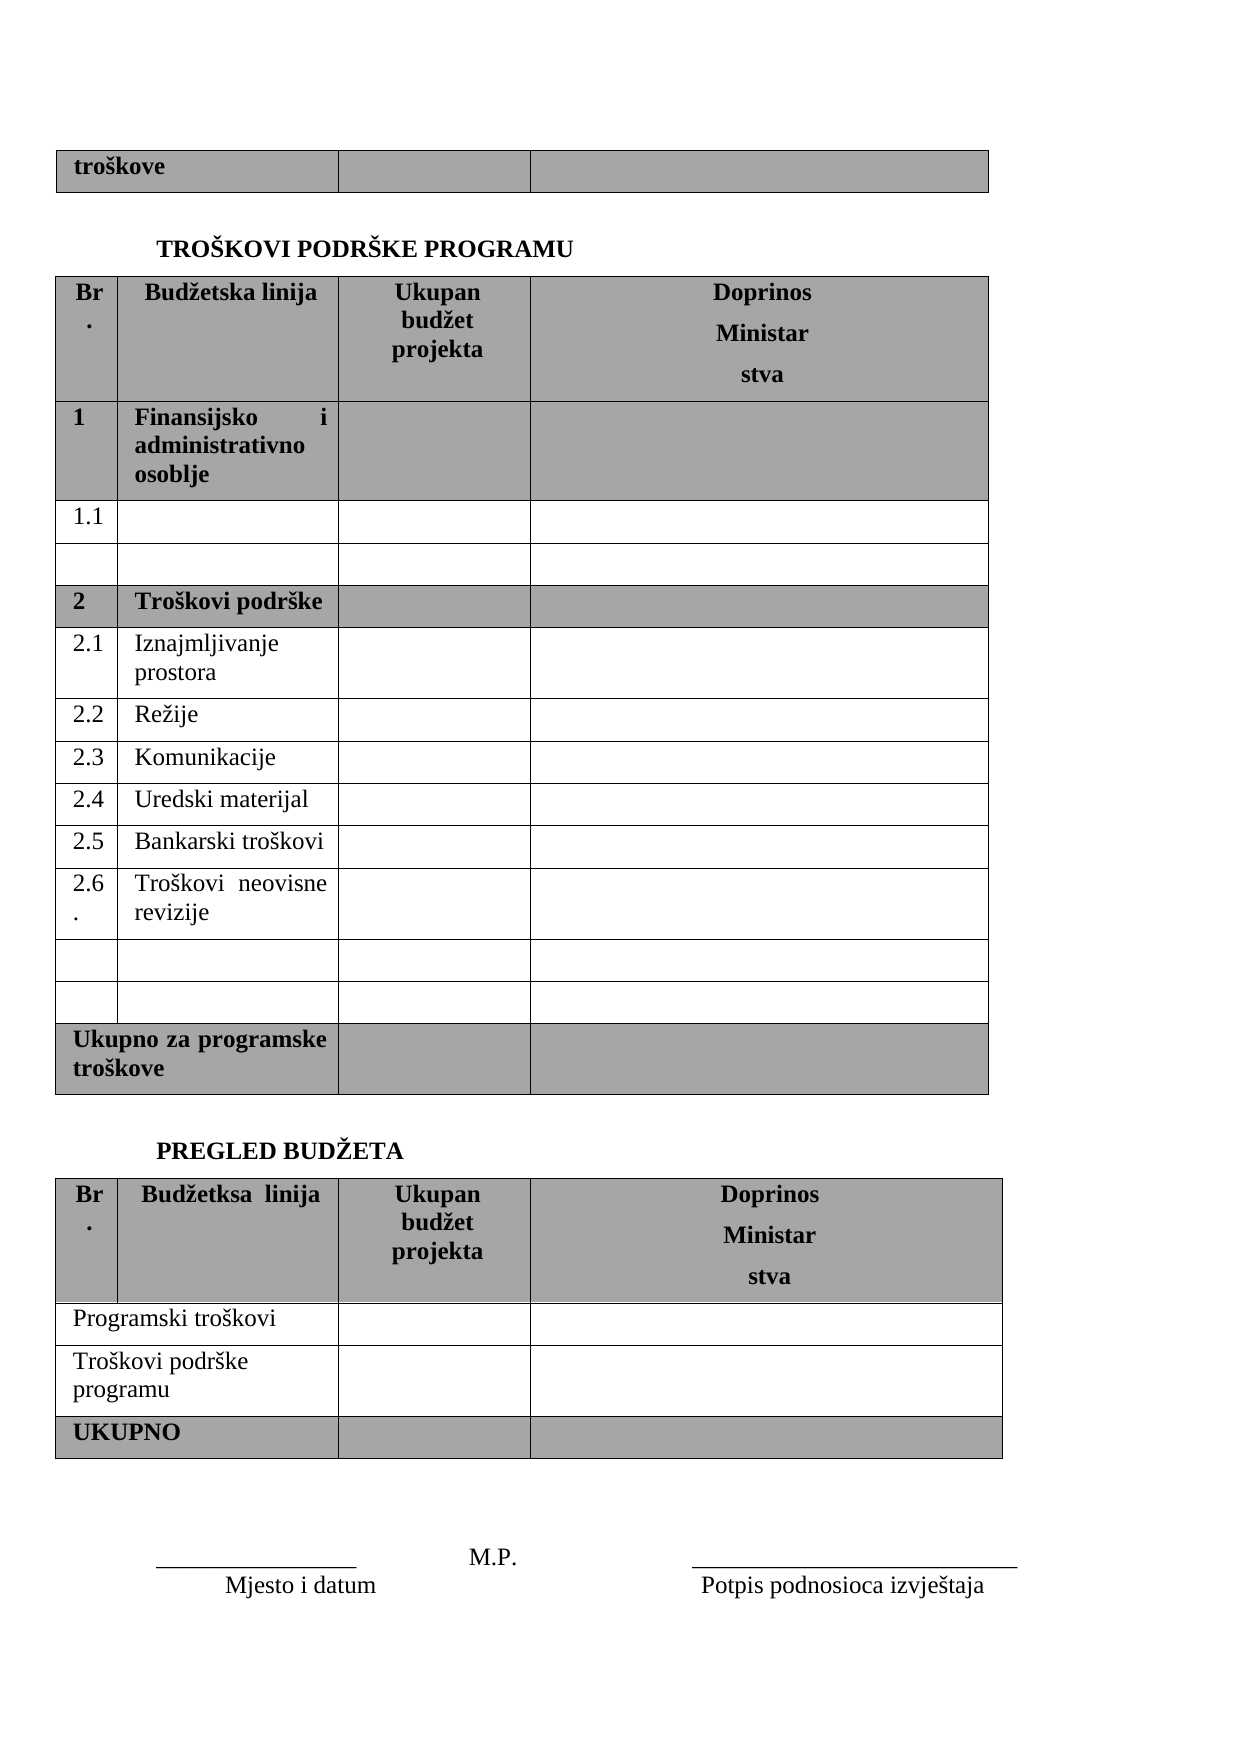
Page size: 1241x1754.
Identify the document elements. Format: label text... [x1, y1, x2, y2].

table_cell Troškovi podrške programu [56, 1346, 338, 1416]
table_cell 2.6. [56, 869, 117, 938]
table_cell 2.1 [56, 628, 117, 698]
table_cell Komunikacije [118, 742, 338, 783]
table_cell [56, 940, 117, 981]
table_cell [339, 699, 530, 741]
table_cell [339, 1346, 530, 1416]
table_cell [118, 544, 338, 585]
table_cell 2.3 [56, 742, 117, 783]
text TROŠKOVI PODRŠKE PROGRAMU [156, 234, 1090, 263]
table_cell [339, 742, 530, 783]
text PREGLED BUDŽETA [156, 1136, 1090, 1165]
table_cell [339, 544, 530, 585]
table_cell [339, 151, 530, 192]
table_cell [531, 1024, 988, 1094]
table_cell [531, 1417, 1002, 1458]
table_cell Uredski materijal [118, 784, 338, 825]
table_cell [339, 1024, 530, 1094]
table_cell [339, 586, 530, 627]
table_cell [339, 784, 530, 825]
table_header Br. [56, 1179, 117, 1302]
table_cell Ukupno za programske troškove [56, 1024, 338, 1094]
table_cell Finansijsko i administrativno osoblje [118, 402, 338, 500]
table_cell [531, 982, 988, 1023]
table_cell [118, 982, 338, 1023]
table_cell [531, 699, 988, 741]
table_cell [339, 402, 530, 500]
table_cell [339, 869, 530, 938]
table_header Budžetksa linija [118, 1179, 338, 1302]
table_cell Bankarski troškovi [118, 826, 338, 867]
table_header Doprinos Ministar stva [531, 277, 988, 401]
table_cell [531, 742, 988, 783]
table_cell [118, 940, 338, 981]
table_cell [339, 982, 530, 1023]
table_cell 1.1 [56, 501, 117, 543]
table_cell [531, 151, 988, 192]
table_cell [339, 628, 530, 698]
table_cell [339, 940, 530, 981]
table_cell troškove [57, 151, 338, 192]
table_cell [531, 940, 988, 981]
table_cell [339, 1417, 530, 1458]
table_cell 2.4 [56, 784, 117, 825]
table_cell [531, 784, 988, 825]
table_cell [531, 628, 988, 698]
table_cell [339, 1304, 530, 1345]
table_cell [339, 501, 530, 543]
table_cell [531, 586, 988, 627]
table_cell Programski troškovi [56, 1304, 338, 1345]
table_cell [531, 544, 988, 585]
table_cell [118, 501, 338, 543]
table_cell [531, 1304, 1002, 1345]
table_cell [531, 1346, 1002, 1416]
table_cell [531, 501, 988, 543]
table_header Budžetska linija [118, 277, 338, 401]
table_cell Troškovi neovisne revizije [118, 869, 338, 938]
table_cell [339, 826, 530, 867]
table_cell 2.2 [56, 699, 117, 741]
text Mjesto i datum Potpis podnosioca izvještaja [156, 1570, 1090, 1599]
table_cell 2.5 [56, 826, 117, 867]
table_header Ukupan budžet projekta [339, 1179, 530, 1302]
table_cell UKUPNO [56, 1417, 338, 1458]
table_cell [531, 869, 988, 938]
table_header Br. [56, 277, 117, 401]
table_header Ukupan budžet projekta [339, 277, 530, 401]
table_cell Troškovi podrške [118, 586, 338, 627]
table_cell [531, 826, 988, 867]
table_cell 1 [56, 402, 117, 500]
table_cell [531, 402, 988, 500]
table_cell [56, 544, 117, 585]
text ________________ M.P. __________________________ [156, 1542, 1090, 1570]
table_cell Iznajmljivanje prostora [118, 628, 338, 698]
table_header Doprinos Ministar stva [531, 1179, 1002, 1302]
table_cell 2 [56, 586, 117, 627]
table_cell [56, 982, 117, 1023]
table_cell Režije [118, 699, 338, 741]
